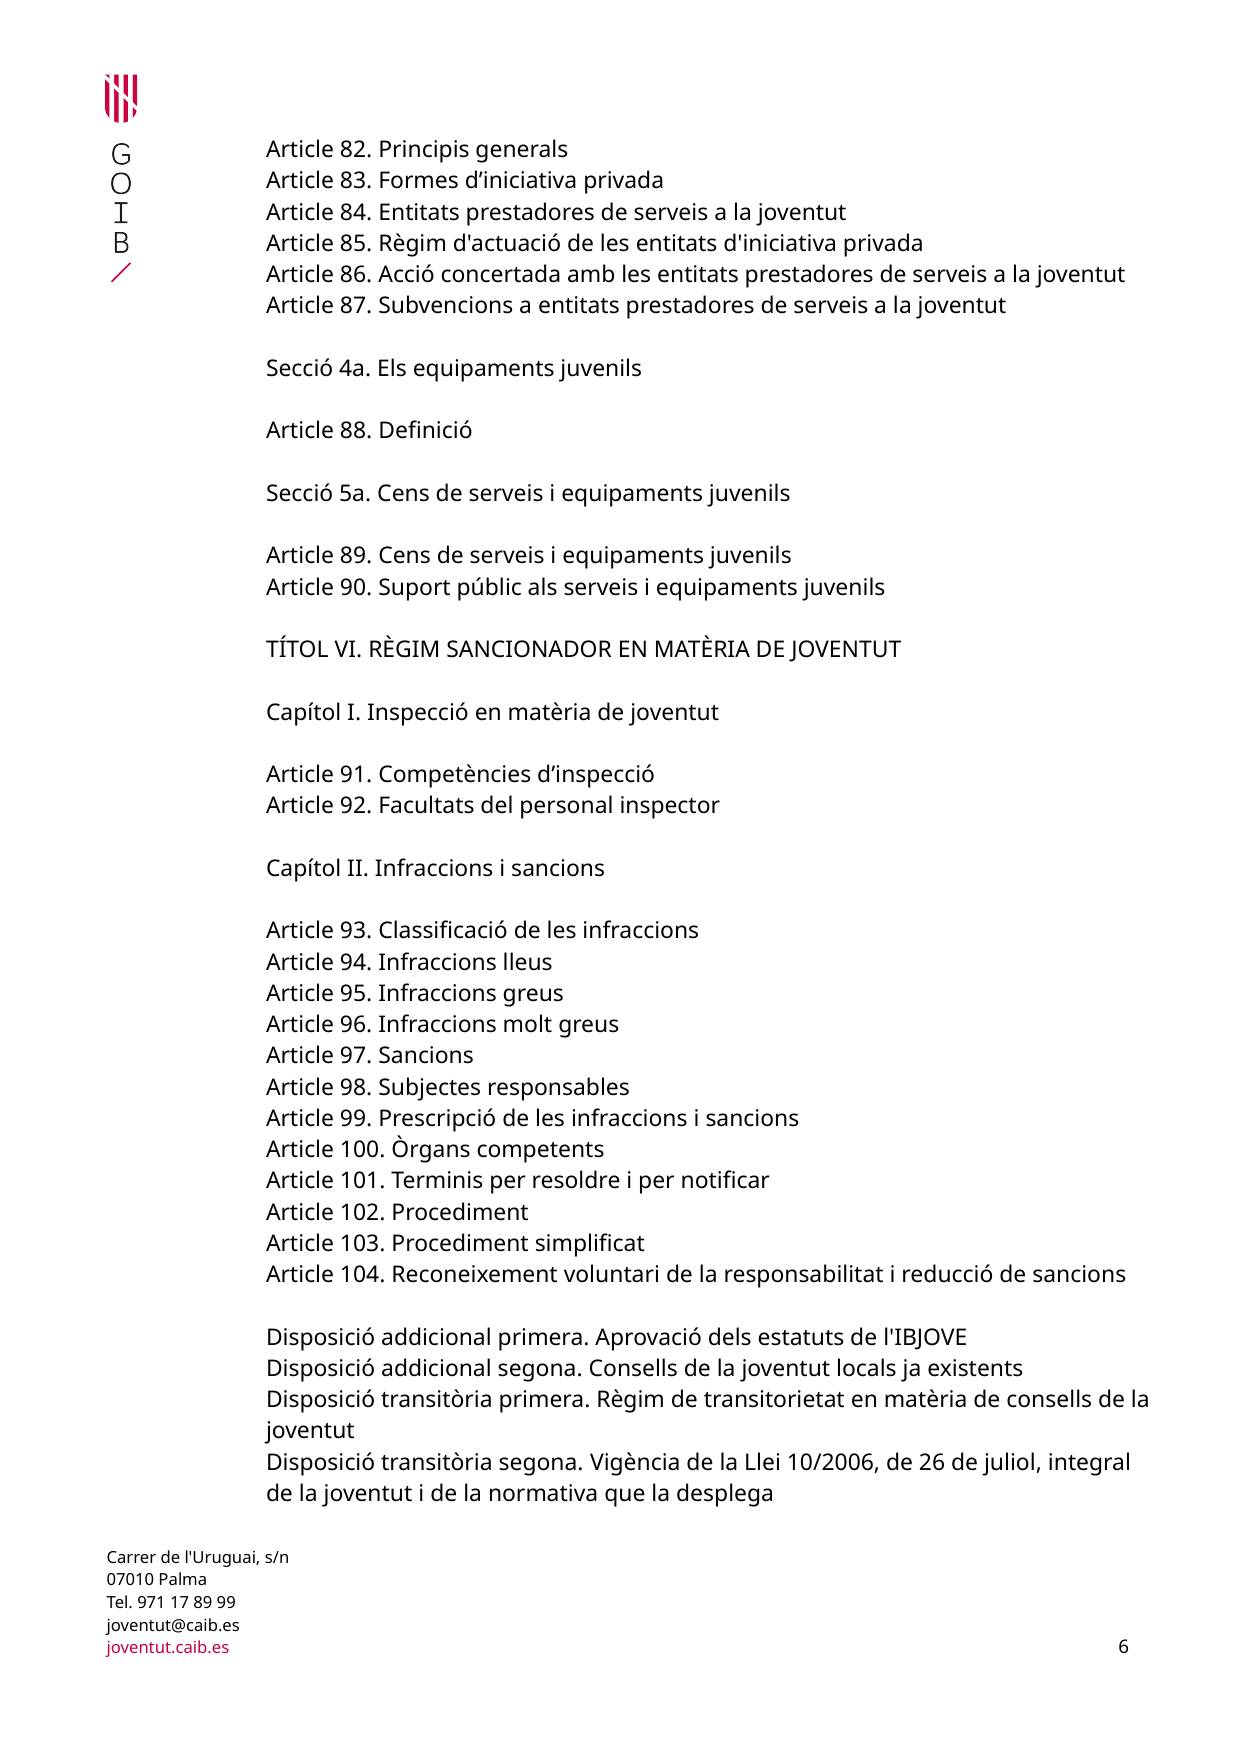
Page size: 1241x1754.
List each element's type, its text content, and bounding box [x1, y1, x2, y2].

text Article 93. Classificació de les infraccions [266, 914, 1152, 945]
text Article 99. Prescripció de les infraccions i sancions [266, 1102, 1152, 1133]
text Disposició addicional segona. Consells de la joventut locals ja existents [266, 1352, 1152, 1383]
text Article 86. Acció concertada amb les entitats prestadores de serveis a la joventut [266, 258, 1152, 289]
text Article 94. Infraccions lleus [266, 945, 1152, 977]
text Article 83. Formes d’iniciativa privada [266, 164, 1152, 195]
text Capítol II. Infraccions i sancions [266, 852, 1152, 883]
text Article 97. Sancions [266, 1039, 1152, 1070]
text Article 92. Facultats del personal inspector [266, 789, 1152, 820]
text Secció 4a. Els equipaments juvenils [266, 352, 1152, 383]
text Article 84. Entitats prestadores de serveis a la joventut [266, 195, 1152, 227]
text Article 87. Subvencions a entitats prestadores de serveis a la joventut [266, 289, 1152, 320]
text Capítol I. Inspecció en matèria de joventut [266, 695, 1152, 727]
text Disposició transitòria segona. Vigència de la Llei 10/2006, de 26 de juliol, integral de la joventut i de la normativa que la desplega [266, 1445, 1152, 1508]
text Disposició transitòria primera. Règim de transitorietat en matèria de consells de la joventut [266, 1383, 1152, 1445]
text Article 102. Procediment [266, 1195, 1152, 1227]
text Article 103. Procediment simplificat [266, 1227, 1152, 1258]
text Article 101. Terminis per resoldre i per notificar [266, 1164, 1152, 1195]
text TÍTOL VI. RÈGIM SANCIONADOR EN MATÈRIA DE JOVENTUT [266, 633, 1152, 664]
text Article 89. Cens de serveis i equipaments juvenils [266, 539, 1152, 570]
text Article 91. Competències d’inspecció [266, 758, 1152, 789]
text Article 98. Subjectes responsables [266, 1070, 1152, 1102]
text Article 95. Infraccions greus [266, 977, 1152, 1008]
text Disposició addicional primera. Aprovació dels estatuts de l'IBJOVE [266, 1320, 1152, 1352]
text Article 90. Suport públic als serveis i equipaments juvenils [266, 570, 1152, 602]
text Article 96. Infraccions molt greus [266, 1008, 1152, 1039]
text Article 100. Òrgans competents [266, 1133, 1152, 1164]
text Article 82. Principis generals [266, 133, 1152, 164]
picture [76, 51, 166, 313]
text Article 104. Reconeixement voluntari de la responsabilitat i reducció de sancions [266, 1258, 1152, 1289]
text Article 88. Definició [266, 414, 1152, 445]
text Article 85. Règim d'actuació de les entitats d'iniciativa privada [266, 227, 1152, 258]
text Secció 5a. Cens de serveis i equipaments juvenils [266, 477, 1152, 508]
